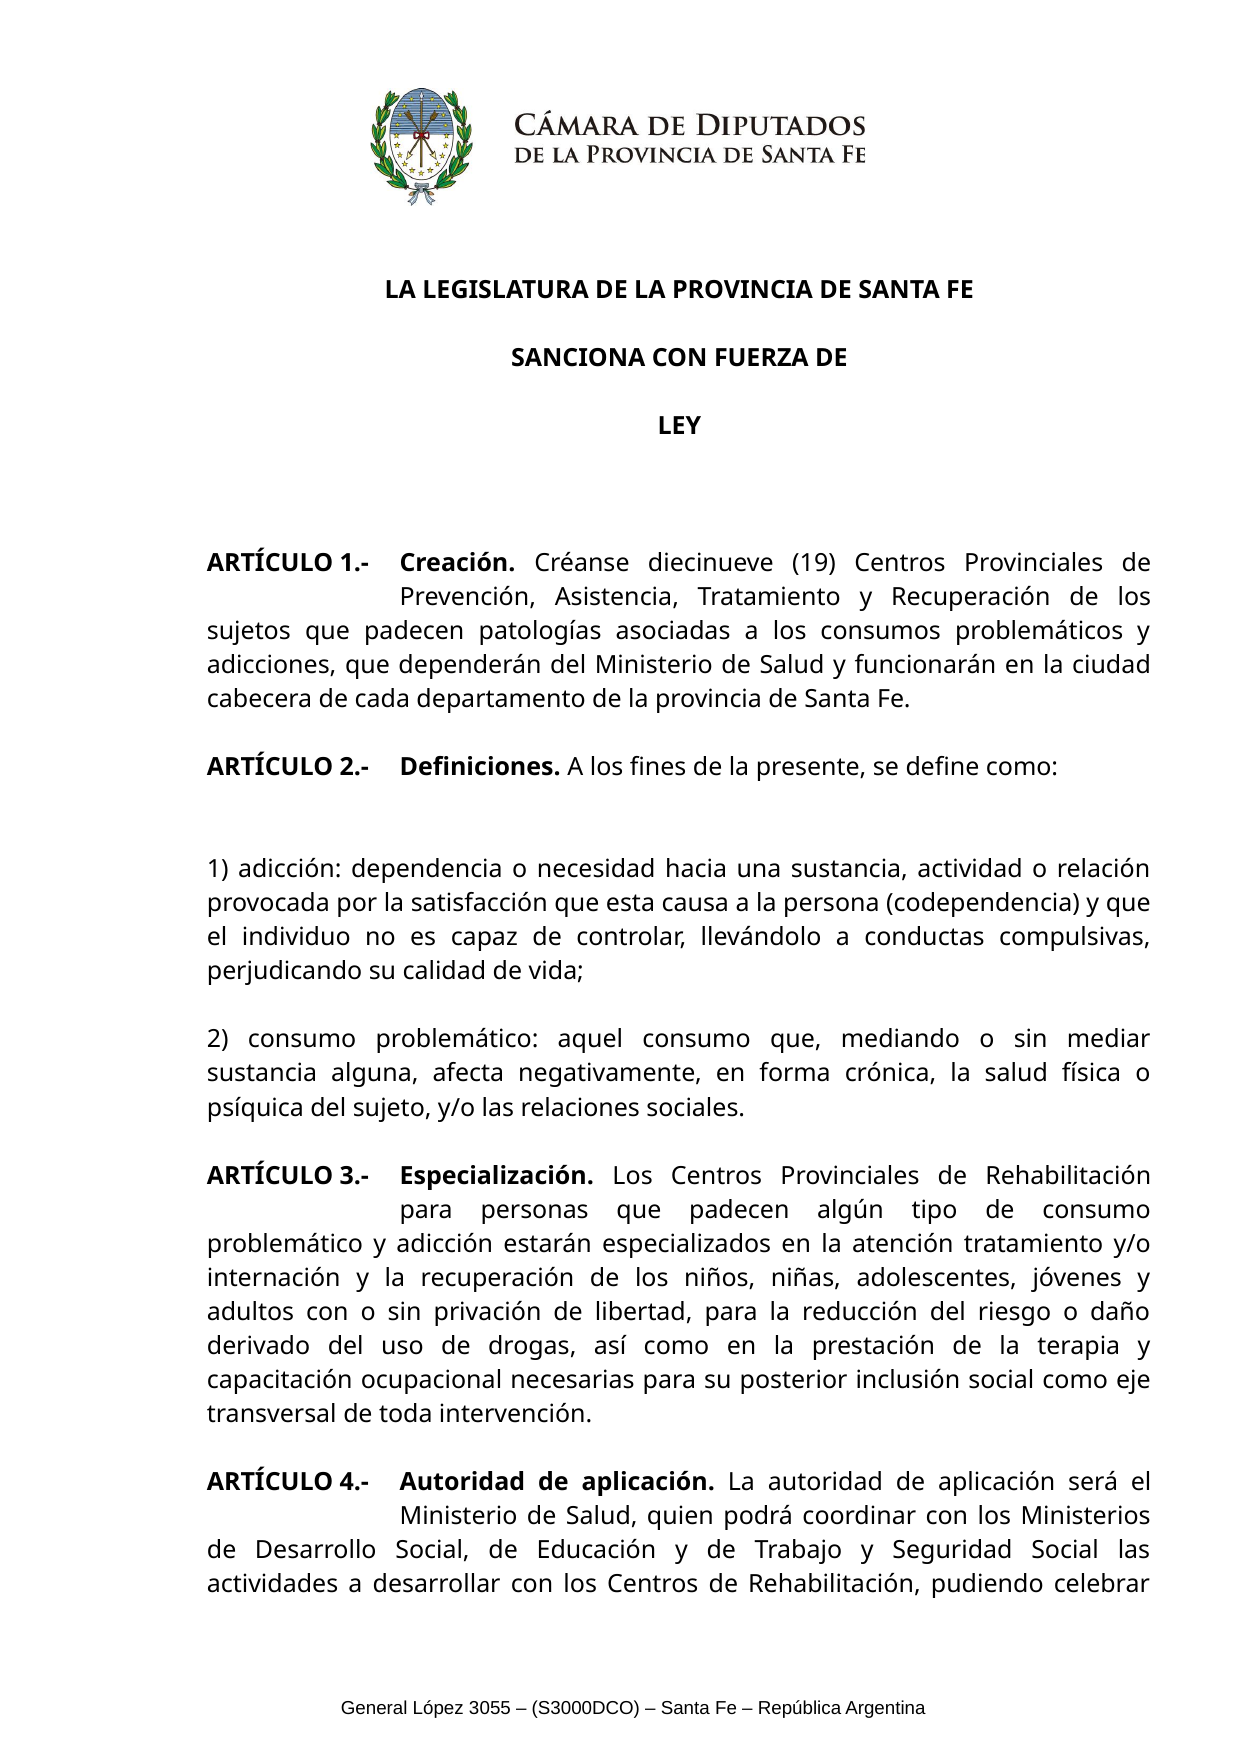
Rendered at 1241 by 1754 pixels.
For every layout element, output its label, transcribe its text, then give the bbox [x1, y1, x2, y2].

text Creación. Créanse diecinueve (19) Centros Provinciales de Prevención, Asistencia, Tratamiento y Recuperación de los sujetos que padecen patologías asociadas a los consumos problemáticos y adicciones, que dependerán del Ministerio de Salud y funcionarán en la ciudad cabecera de cada departamento de la provincia de Santa Fe. [207, 544, 1152, 714]
picture [370, 88, 866, 210]
text SANCIONA CON FUERZA DE [207, 340, 1152, 374]
text LA LEGISLATURA DE LA PROVINCIA DE SANTA FE [207, 272, 1152, 306]
text 2) consumo problemático: aquel consumo que, mediando o sin mediar sustancia alguna, afecta negativamente, en forma crónica, la salud física o psíquica del sujeto, y/o las relaciones sociales. [207, 1021, 1152, 1123]
text Autoridad de aplicación. La autoridad de aplicación será el Ministerio de Salud, quien podrá coordinar con los Ministerios de Desarrollo Social, de Educación y de Trabajo y Seguridad Social las actividades a desarrollar con los Centros de Rehabilitación, pudiendo celebrar [207, 1464, 1152, 1600]
text Especialización. Los Centros Provinciales de Rehabilitación para personas que padecen algún tipo de consumo problemático y adicción estarán especializados en la atención tratamiento y/o internación y la recuperación de los niños, niñas, adolescentes, jóvenes y adultos con o sin privación de libertad, para la reducción del riesgo o daño derivado del uso de drogas, así como en la prestación de la terapia y capacitación ocupacional necesarias para su posterior inclusión social como eje transversal de toda intervención. [207, 1157, 1152, 1430]
table_header ARTÍCULO 1.- [207, 544, 399, 594]
table_header ARTÍCULO 3.- [207, 1157, 399, 1208]
table_header ARTÍCULO 4.- [207, 1464, 399, 1514]
text Definiciones. A los fines de la presente, se define como: [207, 748, 1152, 783]
text LEY [207, 408, 1152, 442]
text 1) adicción: dependencia o necesidad hacia una sustancia, actividad o relación provocada por la satisfacción que esta causa a la persona (codependencia) y que el individuo no es capaz de controlar, llevándolo a conductas compulsivas, perjudicando su calidad de vida; [207, 851, 1152, 987]
table_header ARTÍCULO 2.- [207, 749, 399, 799]
